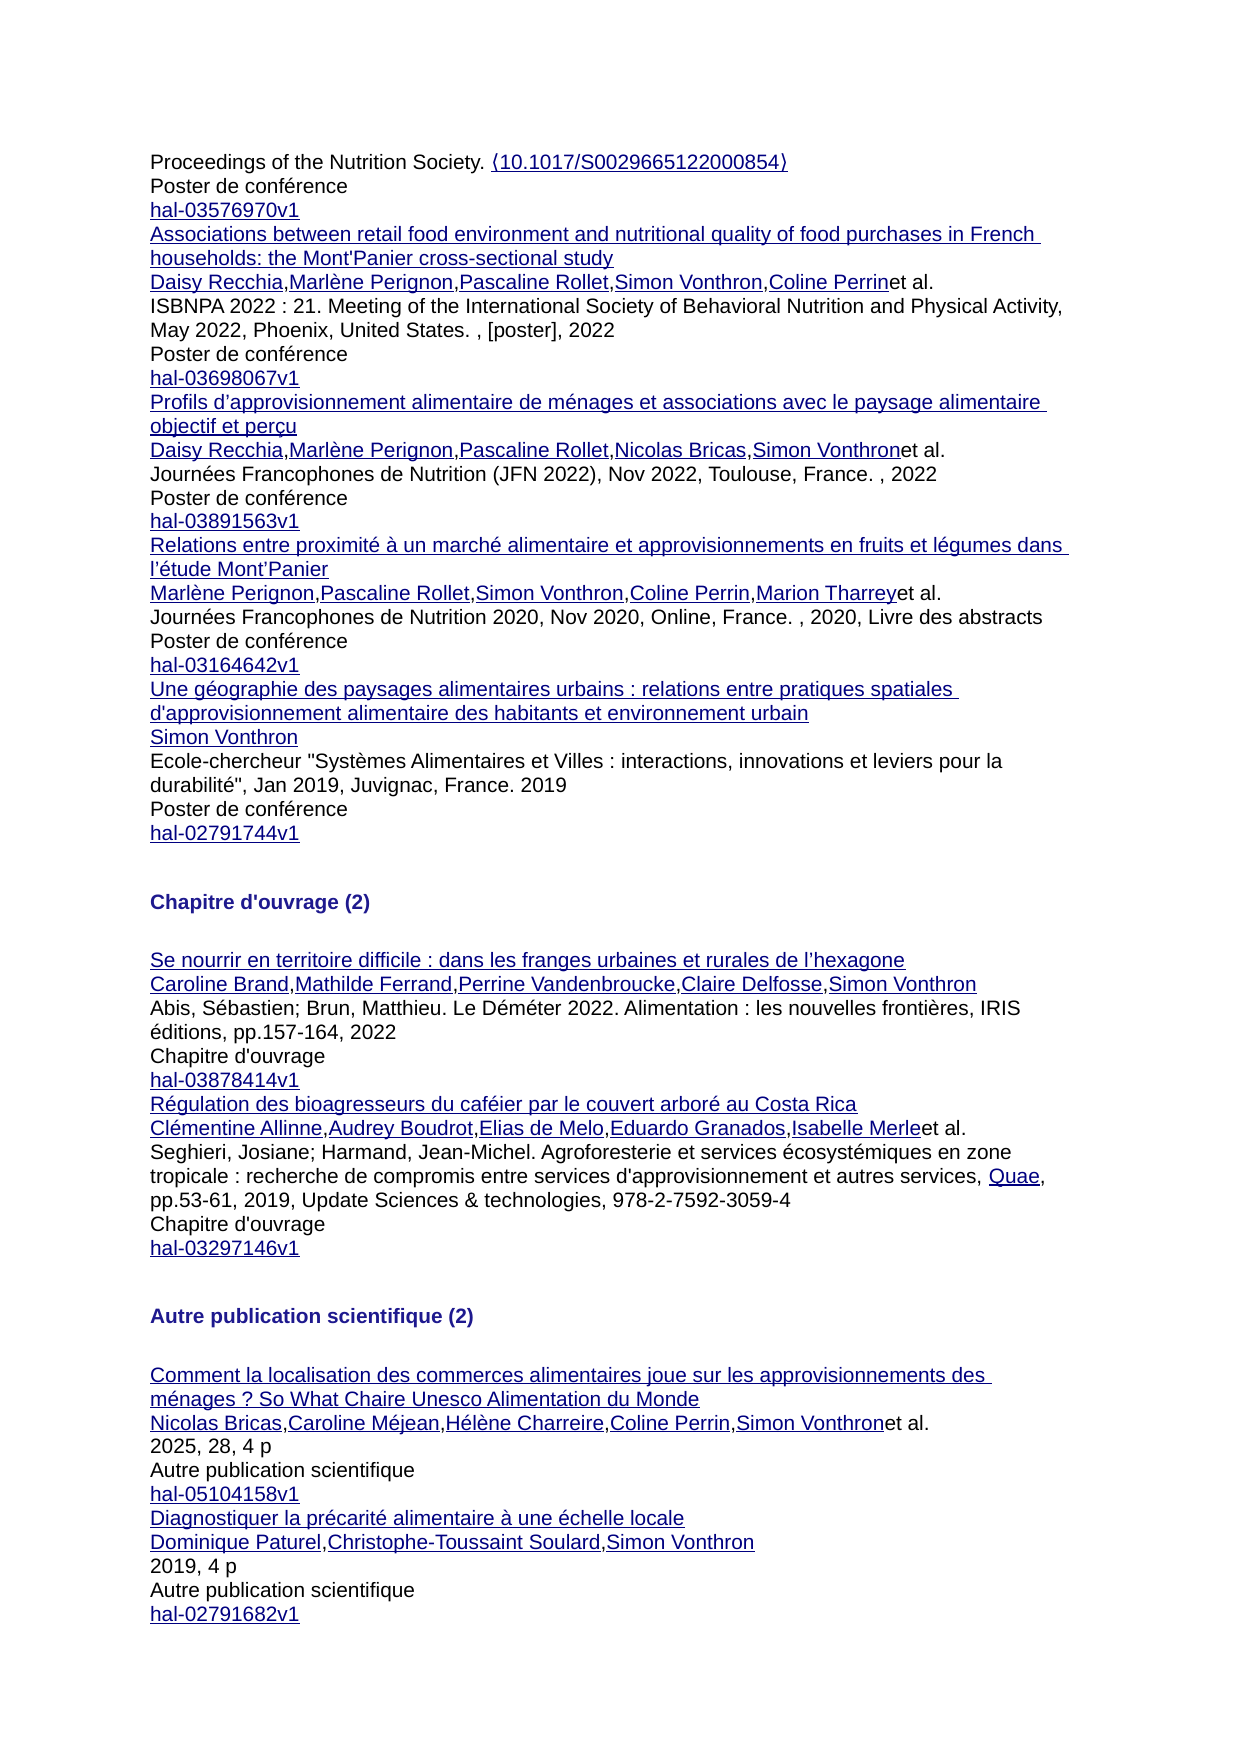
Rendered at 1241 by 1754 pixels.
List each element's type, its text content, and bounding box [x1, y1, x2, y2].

table_header Comment la localisation des commerces alimentaires joue sur les approvisionnements des ménages ? So What Chaire Unesco Alimentation du Monde Nicolas Bricas,Caroline Méjean,Hélène Charreire,Coline Perrin,Simon Vonthronet al. 2025, 28, 4 p Autre publication scientifique hal-05104158v1 [150, 1363, 1090, 1506]
subtitle Autre publication scientifique (2) [150, 1304, 1090, 1328]
table_cell Profils d’approvisionnement alimentaire de ménages et associations avec le paysage alimentaire objectif et perçu Daisy Recchia,Marlène Perignon,Pascaline Rollet,Nicolas Bricas,Simon Vonthronet al. Journées Francophones de Nutrition (JFN 2022), Nov 2022, Toulouse, France. , 2022 Poster de conférence hal-03891563v1 [150, 390, 1090, 533]
table_header Se nourrir en territoire difficile : dans les franges urbaines et rurales de l’hexagone Caroline Brand,Mathilde Ferrand,Perrine Vandenbroucke,Claire Delfosse,Simon Vonthron Abis, Sébastien; Brun, Matthieu. Le Déméter 2022. Alimentation : les nouvelles frontières, IRIS éditions, pp.157-164, 2022 Chapitre d'ouvrage hal-03878414v1 [150, 948, 1090, 1092]
table_cell Diagnostiquer la précarité alimentaire à une échelle locale Dominique Paturel,Christophe-Toussaint Soulard,Simon Vonthron 2019, 4 p Autre publication scientifique hal-02791682v1 [150, 1506, 1090, 1626]
table_cell Relations entre proximité à un marché alimentaire et approvisionnements en fruits et légumes dans l’étude Mont’Panier Marlène Perignon,Pascaline Rollet,Simon Vonthron,Coline Perrin,Marion Tharreyet al. Journées Francophones de Nutrition 2020, Nov 2020, Online, France. , 2020, Livre des abstracts Poster de conférence hal-03164642v1 [150, 533, 1090, 677]
table_cell Une géographie des paysages alimentaires urbains : relations entre pratiques spatiales d'approvisionnement alimentaire des habitants et environnement urbain Simon Vonthron Ecole-chercheur "Systèmes Alimentaires et Villes : interactions, innovations et leviers pour la durabilité", Jan 2019, Juvignac, France. 2019 Poster de conférence hal-02791744v1 [150, 677, 1090, 845]
table_cell Associations between retail food environment and nutritional quality of food purchases in French households: the Mont'Panier cross-sectional study Daisy Recchia,Marlène Perignon,Pascaline Rollet,Simon Vonthron,Coline Perrinet al. ISBNPA 2022 : 21. Meeting of the International Society of Behavioral Nutrition and Physical Activity, May 2022, Phoenix, United States. , [poster], 2022 Poster de conférence hal-03698067v1 [150, 222, 1090, 389]
table_cell Proceedings of the Nutrition Society. ⟨10.1017/S0029665122000854⟩ Poster de conférence hal-03576970v1 [150, 150, 1090, 222]
subtitle Chapitre d'ouvrage (2) [150, 889, 1090, 913]
table_cell Régulation des bioagresseurs du caféier par le couvert arboré au Costa Rica Clémentine Allinne,Audrey Boudrot,Elias de Melo,Eduardo Granados,Isabelle Merleet al. Seghieri, Josiane; Harmand, Jean-Michel. Agroforesterie et services écosystémiques en zone tropicale : recherche de compromis entre services d'approvisionnement et autres services, Quae, pp.53-61, 2019, Update Sciences & technologies, 978-2-7592-3059-4 Chapitre d'ouvrage hal-03297146v1 [150, 1092, 1090, 1259]
